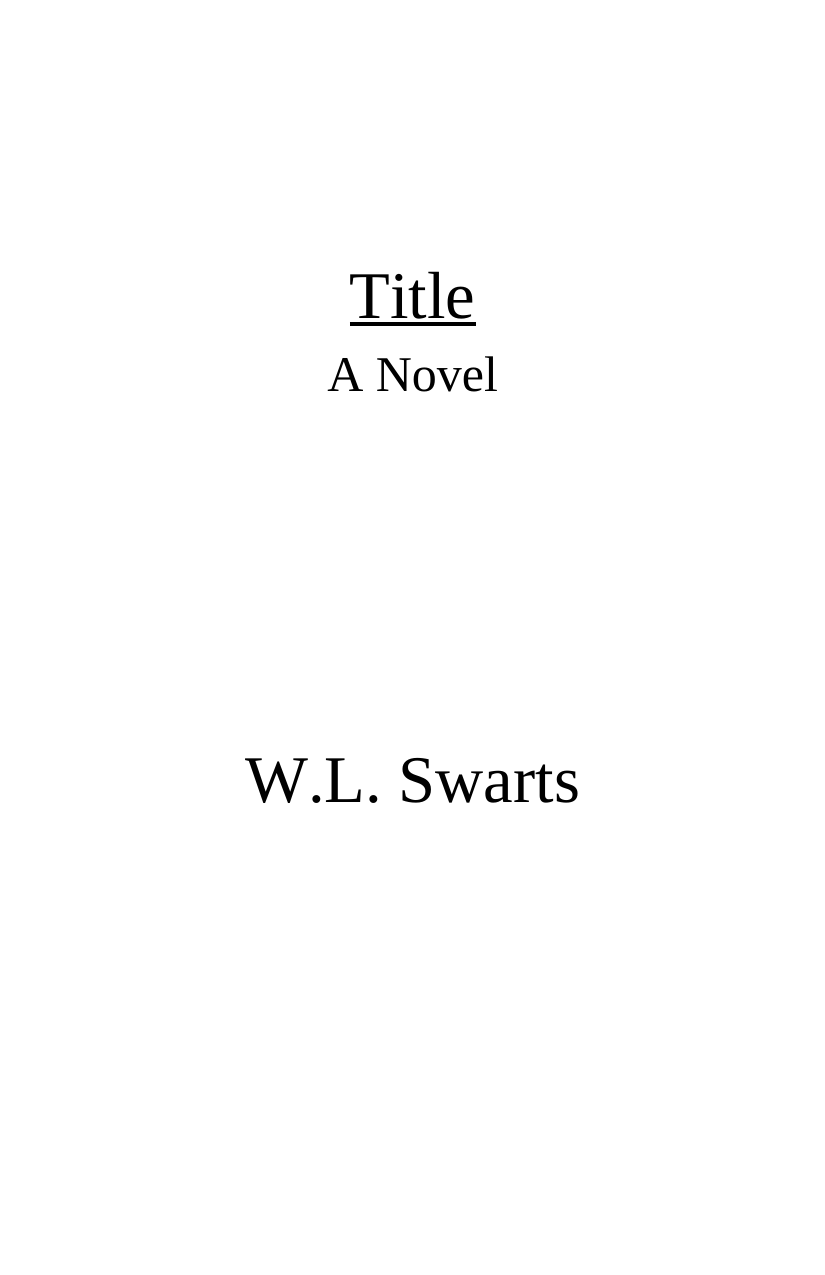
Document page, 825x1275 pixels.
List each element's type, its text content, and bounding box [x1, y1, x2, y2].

text Title [94, 256, 731, 333]
text W.L. Swarts [94, 741, 731, 817]
text A Novel [94, 344, 731, 402]
